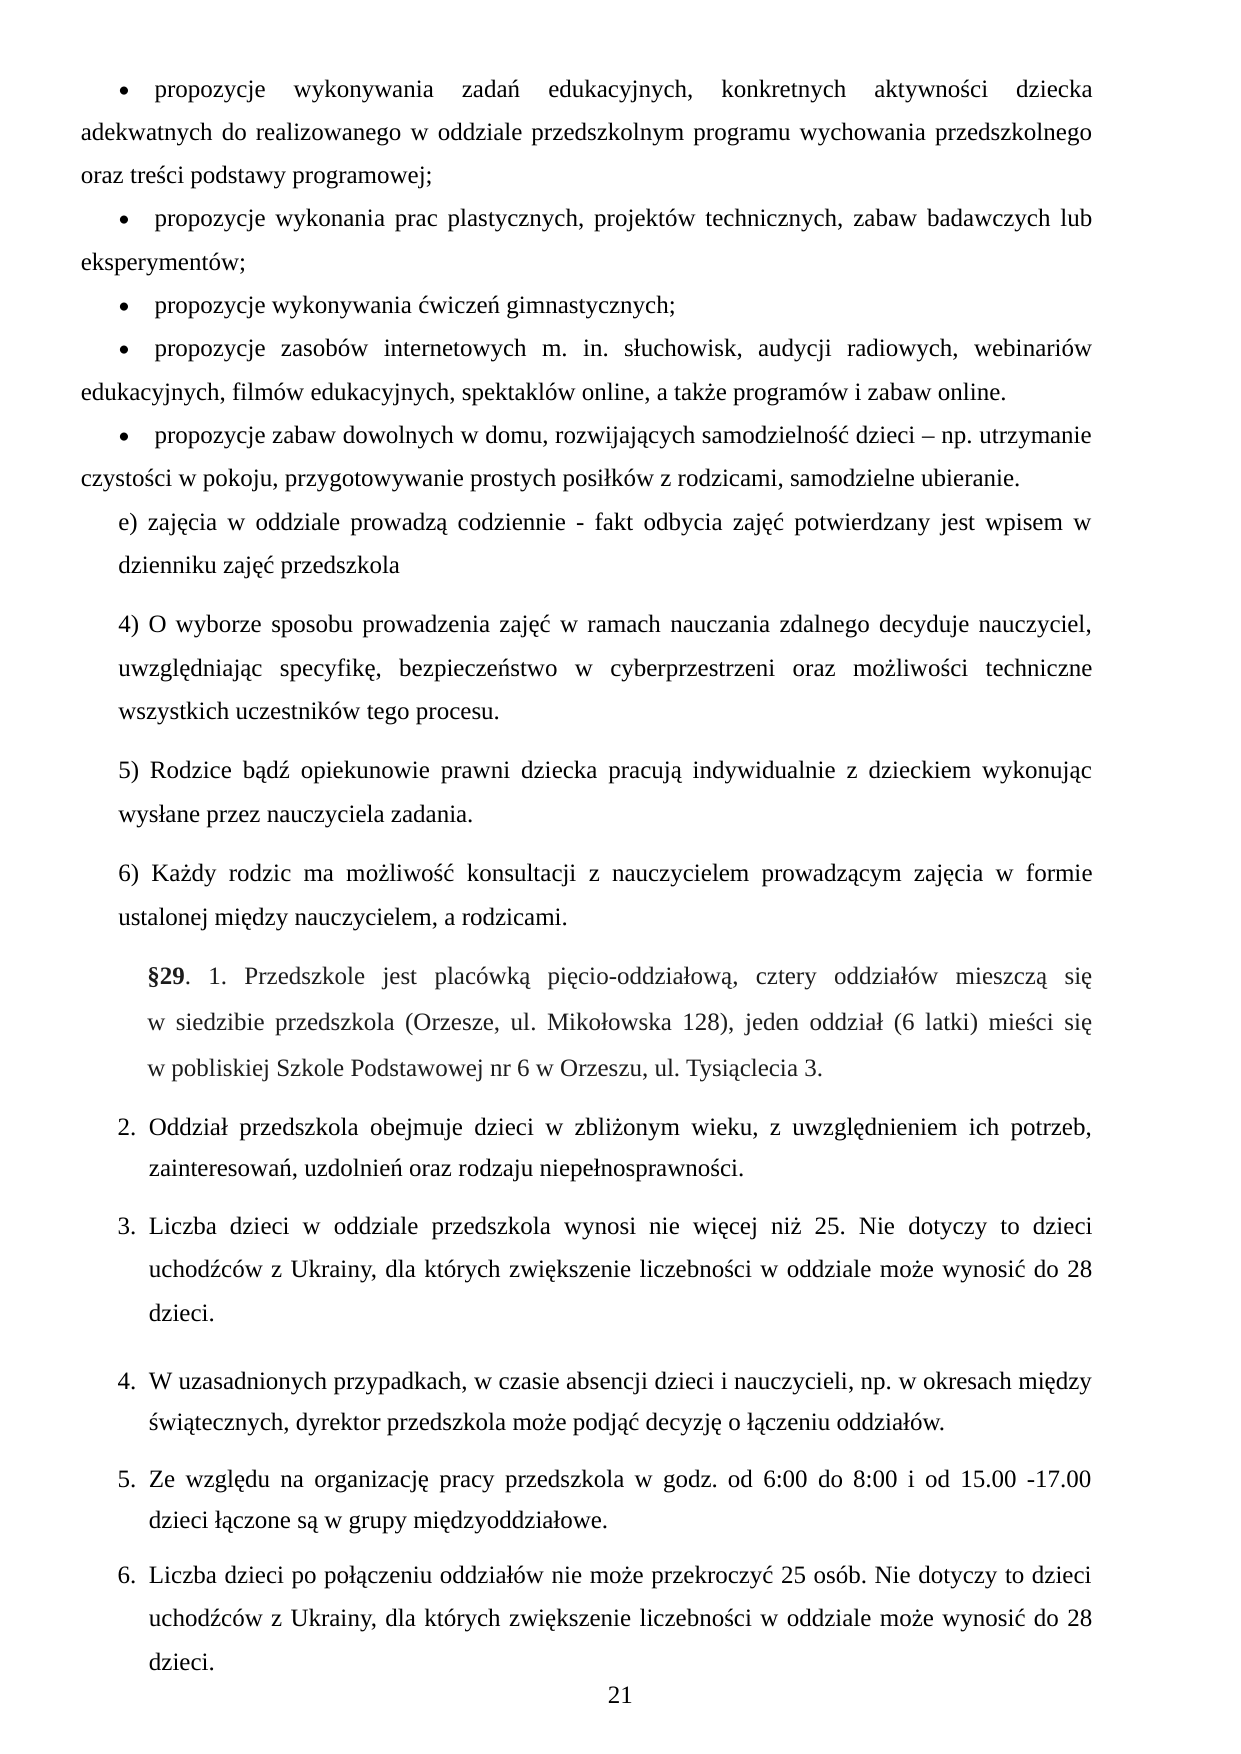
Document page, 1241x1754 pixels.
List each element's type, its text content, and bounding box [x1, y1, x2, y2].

list Oddział przedszkola obejmuje dzieci w zbliżonym wieku, z uwzględnieniem ich potrzeb, zainteresowań, uzdolnień oraz rodzaju niepełnosprawności. [117, 1112, 1093, 1182]
text 6) Każdy rodzic ma możliwość konsultacji z nauczycielem prowadzącym zajęcia w formie ustalonej między nauczycielem, a rodzicami. [118, 858, 1093, 930]
text 4) O wyborze sposobu prowadzenia zajęć w ramach nauczania zdalnego decyduje nauczyciel, uwzględniając specyfikę, bezpieczeństwo w cyberprzestrzeni oraz możliwości techniczne wszystkich uczestników tego procesu. [118, 609, 1093, 724]
list propozycje wykonania prac plastycznych, projektów technicznych, zabaw badawczych lub eksperymentów; [81, 203, 1093, 276]
text §29. 1. Przedszkole jest placówką pięcio-oddziałową, cztery oddziałów mieszczą się w siedzibie przedszkola (Orzesze, ul. Mikołowska 128), jeden oddział (6 latki) mieści się w pobliskiej Szkole Podstawowej nr 6 w Orzeszu, ul. Tysiąclecia 3. [147, 961, 1093, 1082]
list Ze względu na organizację pracy przedszkola w godz. od 6:00 do 8:00 i od 15.00 -17.00 dzieci łączone są w grupy międzyoddziałowe. [117, 1464, 1093, 1534]
list propozycje wykonywania ćwiczeń gimnastycznych; [81, 290, 1093, 319]
list W uzasadnionych przypadkach, w czasie absencji dzieci i nauczycieli, np. w okresach między świątecznych, dyrektor przedszkola może podjąć decyzję o łączeniu oddziałów. [117, 1366, 1093, 1436]
list propozycje zabaw dowolnych w domu, rozwijających samodzielność dzieci – np. utrzymanie czystości w pokoju, przygotowywanie prostych posiłków z rodzicami, samodzielne ubieranie. [81, 420, 1093, 492]
list propozycje wykonywania zadań edukacyjnych, konkretnych aktywności dziecka adekwatnych do realizowanego w oddziale przedszkolnym programu wychowania przedszkolnego oraz treści podstawy programowej; [81, 74, 1093, 189]
text e) zajęcia w oddziale prowadzą codziennie - fakt odbycia zajęć potwierdzany jest wpisem w dzienniku zajęć przedszkola [118, 507, 1093, 578]
list Liczba dzieci po połączeniu oddziałów nie może przekroczyć 25 osób. Nie dotyczy to dzieci uchodźców z Ukrainy, dla których zwiększenie liczebności w oddziale może wynosić do 28 dzieci. [117, 1560, 1093, 1675]
text 5) Rodzice bądź opiekunowie prawni dziecka pracują indywidualnie z dzieckiem wykonując wysłane przez nauczyciela zadania. [118, 756, 1093, 827]
list propozycje zasobów internetowych m. in. słuchowisk, audycji radiowych, webinariów edukacyjnych, filmów edukacyjnych, spektaklów online, a także programów i zabaw online. [81, 333, 1093, 406]
list Liczba dzieci w oddziale przedszkola wynosi nie więcej niż 25. Nie dotyczy to dzieci uchodźców z Ukrainy, dla których zwiększenie liczebności w oddziale może wynosić do 28 dzieci. [117, 1211, 1093, 1326]
